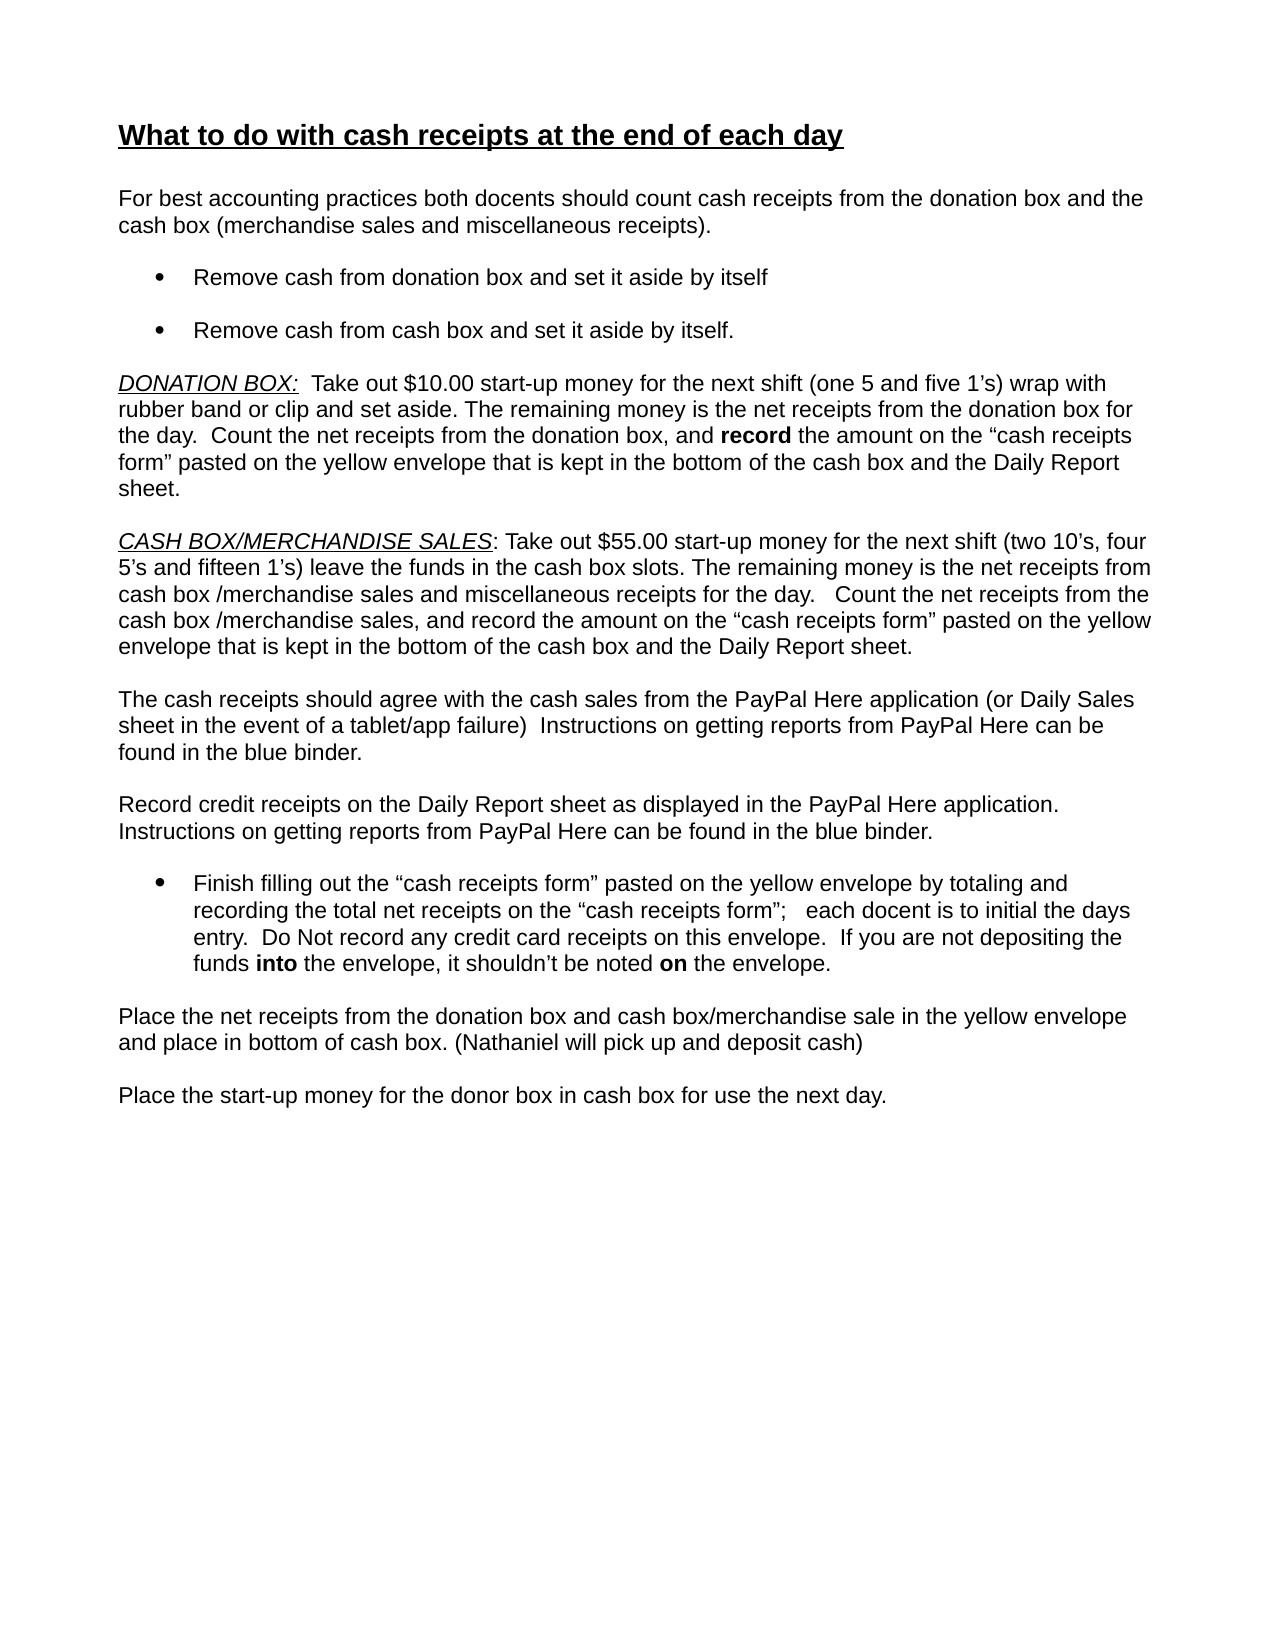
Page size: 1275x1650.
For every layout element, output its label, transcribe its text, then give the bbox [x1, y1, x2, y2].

text For best accounting practices both docents should count cash receipts from the donation box and the cash box (merchandise sales and miscellaneous receipts). [118, 185, 1157, 238]
text CASH BOX/MERCHANDISE SALES: Take out $55.00 start-up money for the next shift (two 10’s, four 5’s and fifteen 1’s) leave the funds in the cash box slots. The remaining money is the net receipts from cash box /merchandise sales and miscellaneous receipts for the day. Count the net receipts from the cash box /merchandise sales, and record the amount on the “cash receipts form” pasted on the yellow envelope that is kept in the bottom of the cash box and the Daily Report sheet. [118, 528, 1157, 659]
text What to do with cash receipts at the end of each day [118, 118, 1157, 152]
text Place the start-up money for the donor box in cash box for use the next day. [118, 1082, 1157, 1108]
list Finish filling out the “cash receipts form” pasted on the yellow envelope by totaling and recording the total net receipts on the “cash receipts form”; each docent is to initial the days entry. Do Not record any credit card receipts on this envelope. If you are not depositing the funds into the envelope, it shouldn’t be noted on the envelope. [156, 870, 1157, 976]
list Remove cash from cash box and set it aside by itself. [156, 317, 1157, 343]
text DONATION BOX: Take out $10.00 start-up money for the next shift (one 5 and five 1’s) wrap with rubber band or clip and set aside. The remaining money is the net receipts from the donation box for the day. Count the net receipts from the donation box, and record the amount on the “cash receipts form” pasted on the yellow envelope that is kept in the bottom of the cash box and the Daily Report sheet. [118, 370, 1157, 501]
text Record credit receipts on the Daily Report sheet as displayed in the PayPal Here application. Instructions on getting reports from PayPal Here can be found in the blue binder. [118, 791, 1157, 844]
list Remove cash from donation box and set it aside by itself [156, 264, 1157, 291]
text The cash receipts should agree with the cash sales from the PayPal Here application (or Daily Sales sheet in the event of a tablet/app failure) Instructions on getting reports from PayPal Here can be found in the blue binder. [118, 686, 1157, 765]
text Place the net receipts from the donation box and cash box/merchandise sale in the yellow envelope and place in bottom of cash box. (Nathaniel will pick up and deposit cash) [118, 1003, 1157, 1055]
